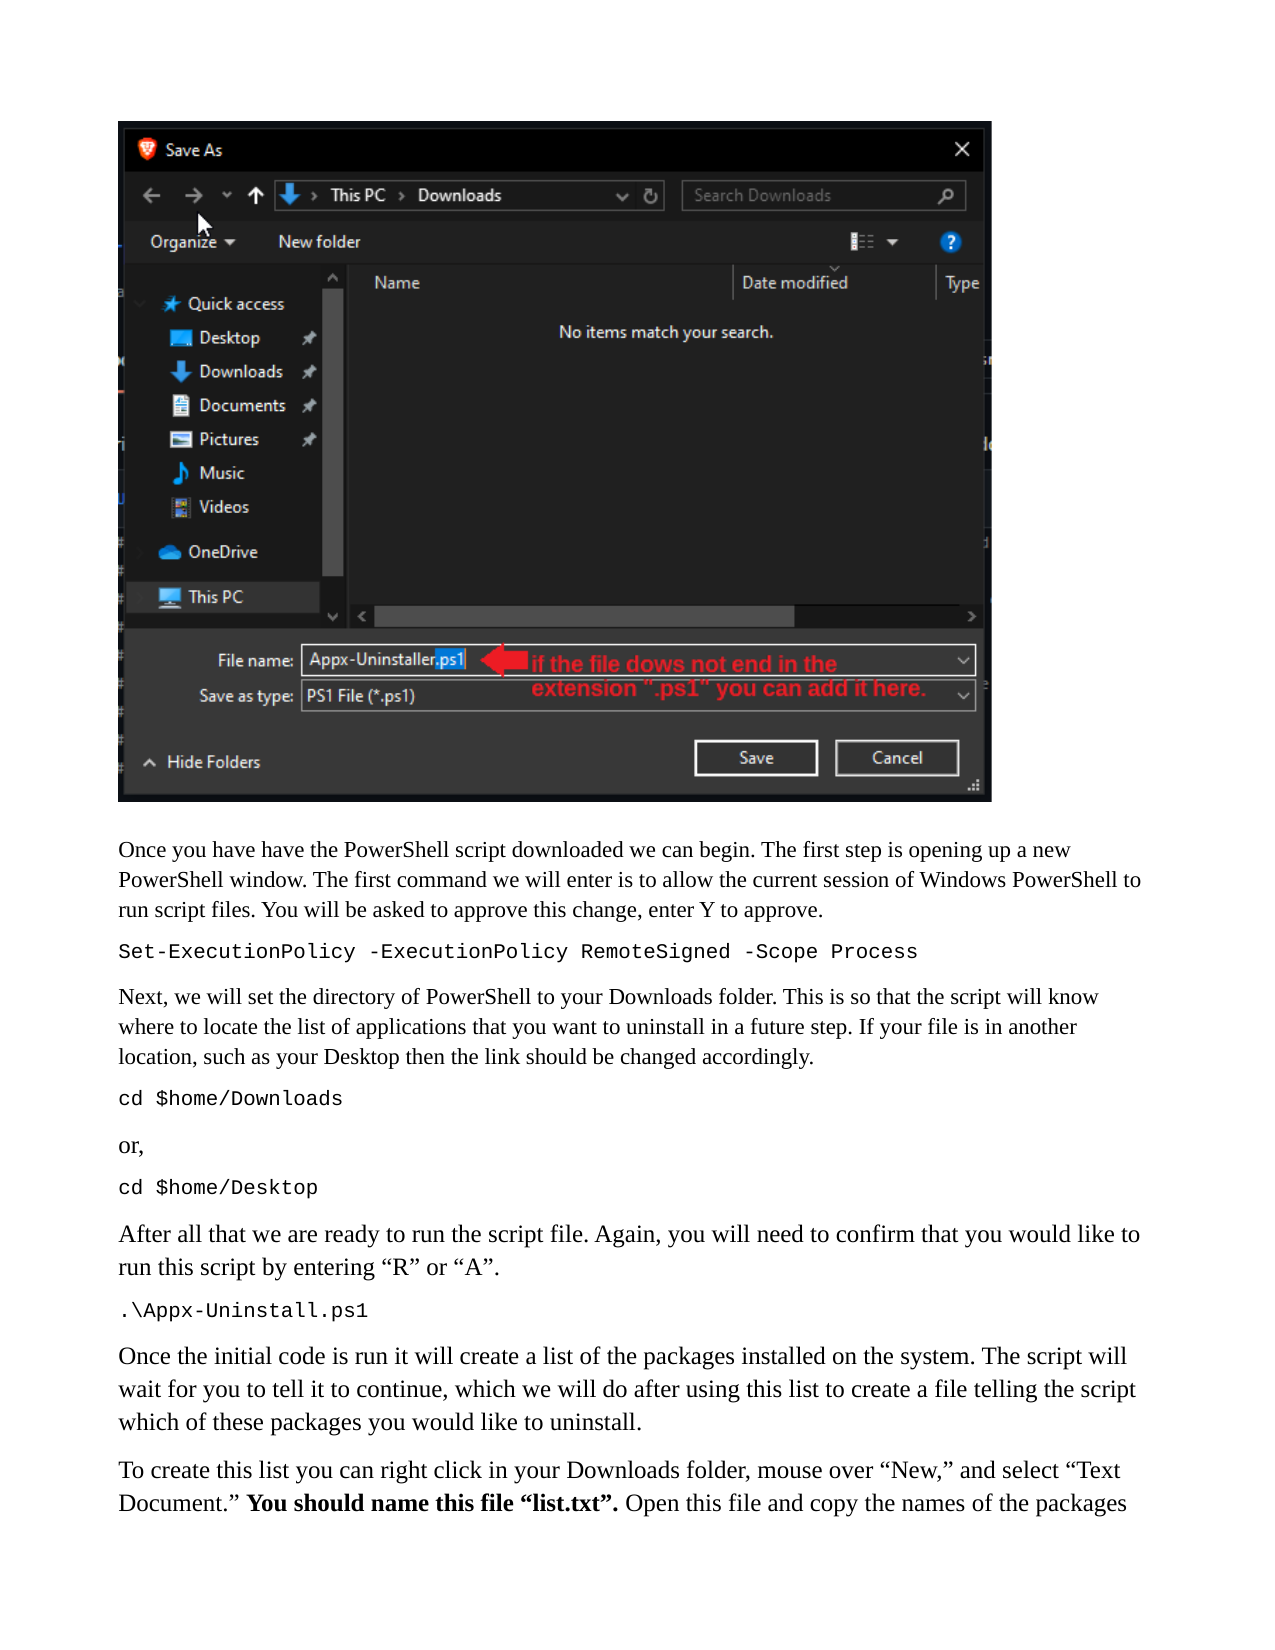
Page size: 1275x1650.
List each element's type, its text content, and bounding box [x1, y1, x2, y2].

text Next, we will set the directory of PowerShell to your Downloads folder. This is so that the script will know where to locate the list of applications that you want to uninstall in a future step. If your file is in another location, such as your Desktop then the link should be changed accordingly. [118, 983, 1157, 1069]
picture [118, 121, 992, 802]
text .\Appx-Uninstall.ps1 [118, 1300, 1157, 1323]
text To create this list you can right click in your Downloads folder, mouse over “New,” and select “Text Document.” You should name this file “list.txt”. Open this file and copy the names of the packages [118, 1455, 1157, 1517]
text or, [118, 1130, 1157, 1158]
text Set-ExecutionPolicy -ExecutionPolicy RemoteSigned -Scope Process [118, 941, 1157, 964]
text After all that we are ready to run the script file. Again, you will need to confirm that you would like to run this script by entering “R” or “A”. [118, 1219, 1157, 1281]
text Once the initial code is run it will create a list of the packages installed on the system. The script will wait for you to tell it to continue, which we will do after using this list to create a file telling the script which of these packages you would like to uninstall. [118, 1341, 1157, 1436]
text cd $home/Downloads [118, 1088, 1157, 1112]
text Once you have have the PowerShell script downloaded we can begin. The first step is opening up a new PowerShell window. The first command we will enter is to allow the current session of Windows PowerShell to run script files. You will be asked to approve this change, enter Y to approve. [118, 118, 1157, 922]
text cd $home/Desktop [118, 1177, 1157, 1201]
